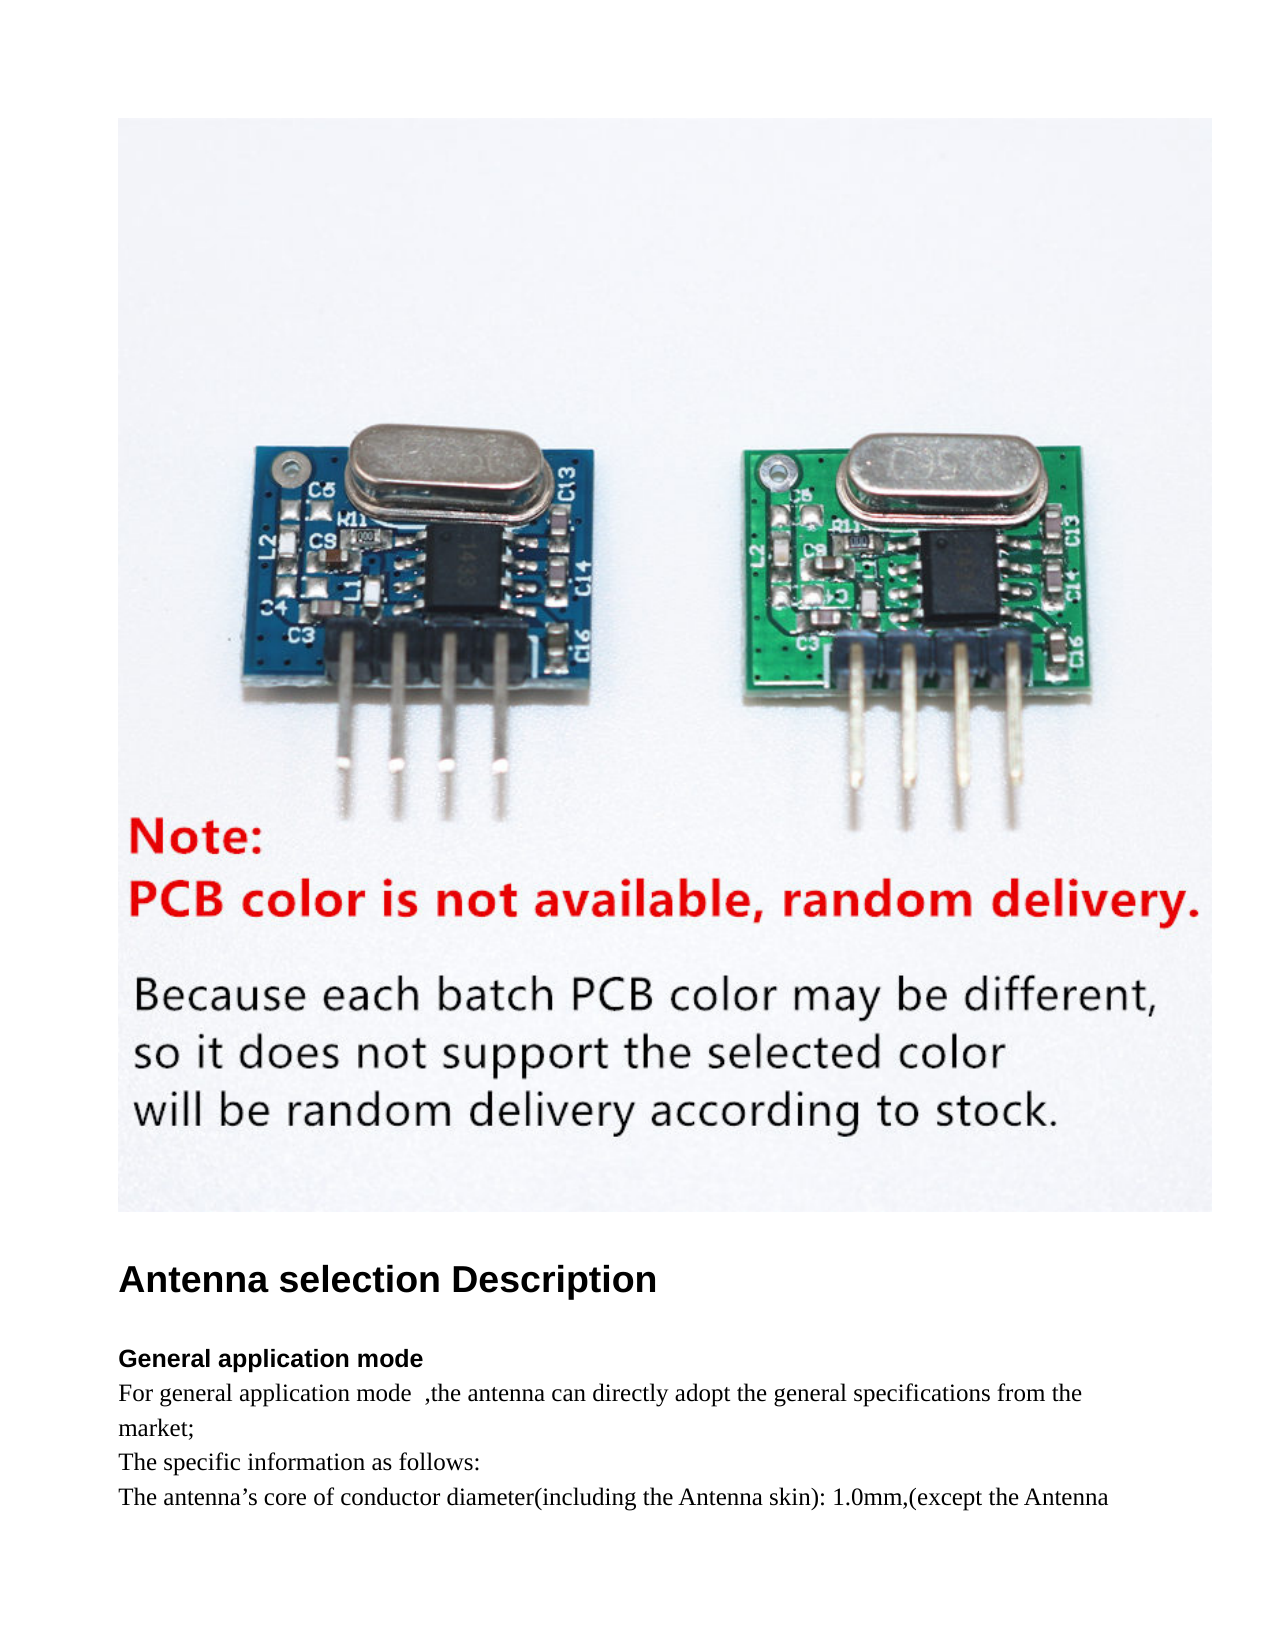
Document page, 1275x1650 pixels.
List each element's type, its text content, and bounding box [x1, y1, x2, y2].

text The specific information as follows: [118, 1447, 1157, 1476]
text Antenna selection Description [118, 1257, 1157, 1301]
text General application mode [118, 1344, 1157, 1372]
text For general application mode ,the antenna can directly adopt the general specifications from the market; [118, 1378, 1157, 1441]
picture [118, 118, 1212, 1212]
text The antenna’s core of conductor diameter(including the Antenna skin): 1.0mm,(except the Antenna [118, 1482, 1157, 1510]
